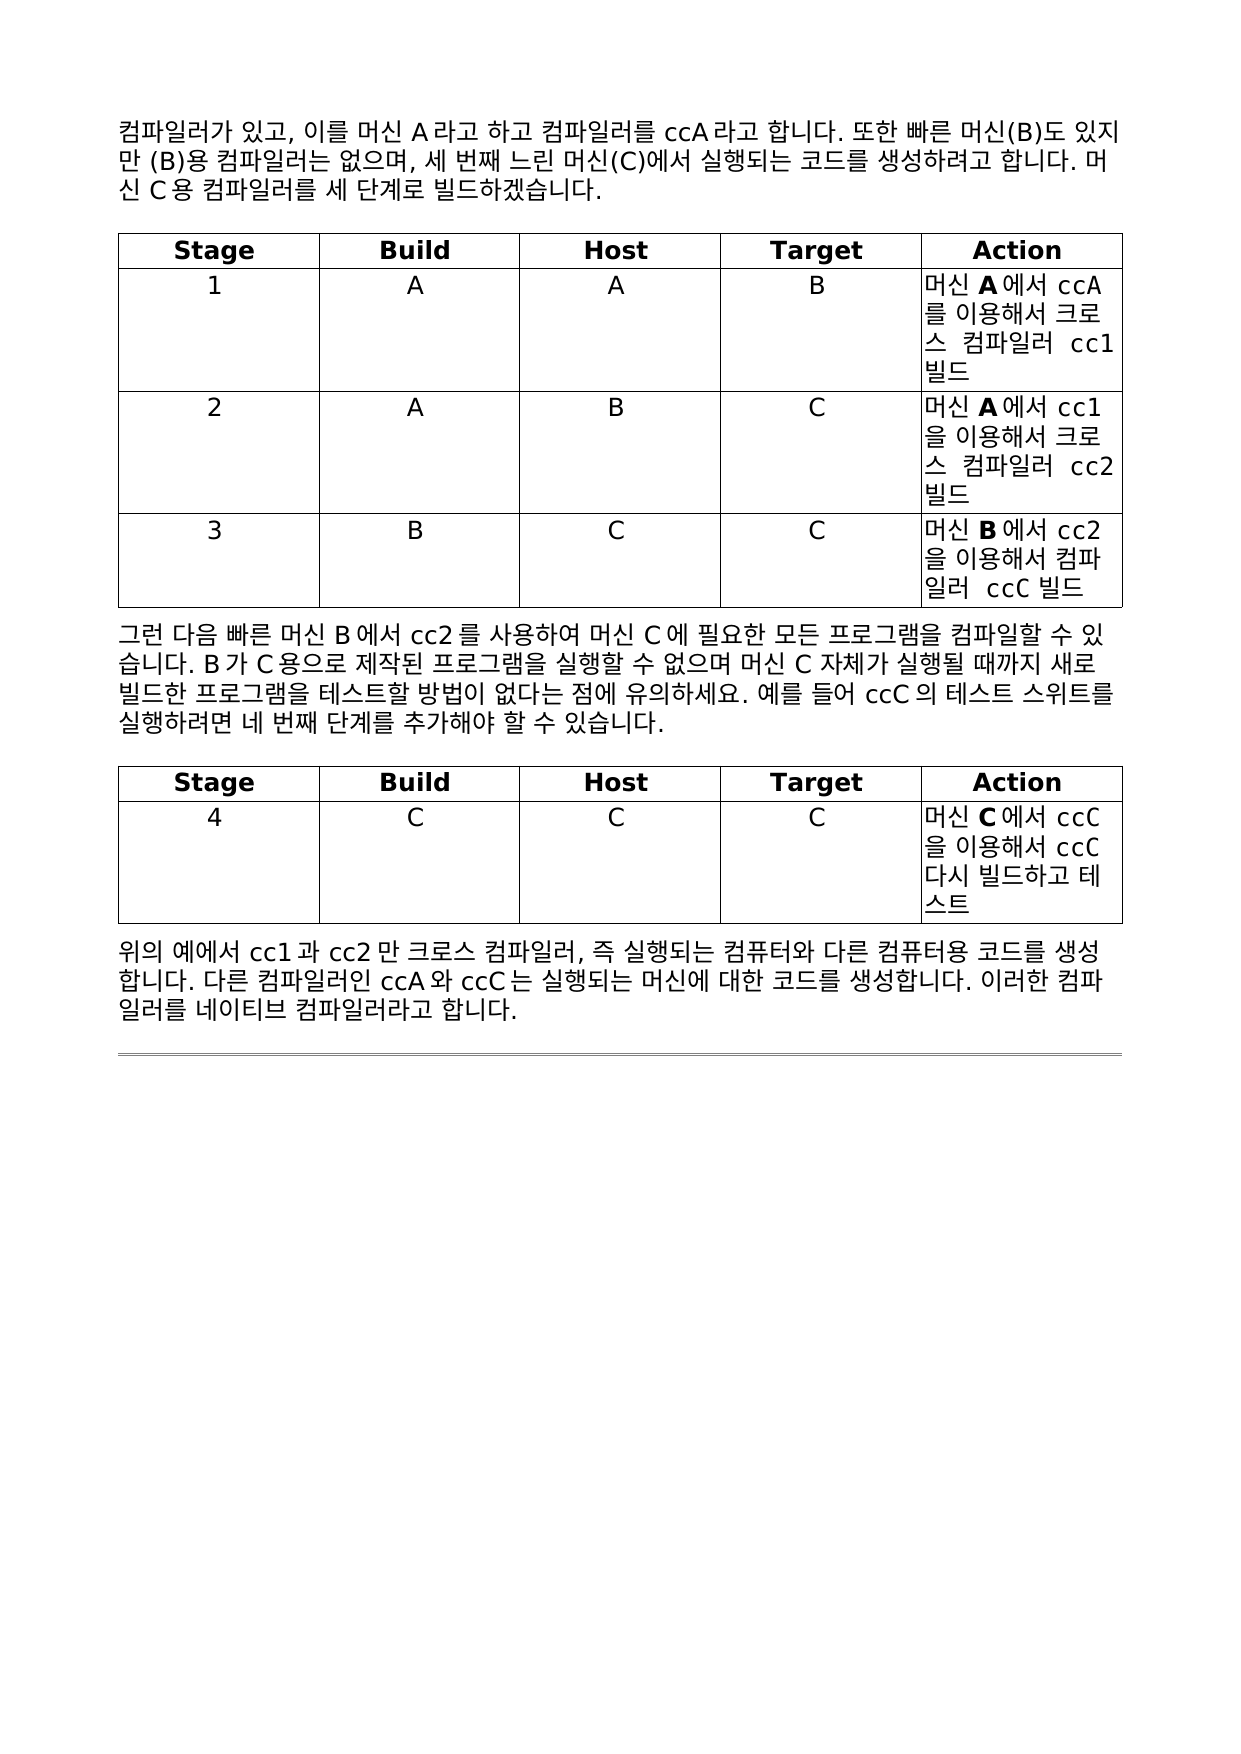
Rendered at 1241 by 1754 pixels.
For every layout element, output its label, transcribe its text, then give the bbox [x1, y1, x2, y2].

table_cell B [320, 514, 519, 607]
table_cell 머신 C에서 ccC을 이용해서 ccC 다시 빌드하고 테스트 [922, 802, 1122, 923]
table_cell B [520, 392, 720, 513]
table_header Target [721, 234, 921, 268]
table_cell 1 [119, 269, 319, 391]
table_cell C [721, 392, 921, 513]
table_cell C [320, 802, 519, 923]
table_cell C [520, 514, 720, 607]
table_cell A [320, 269, 519, 391]
table_cell B [721, 269, 921, 391]
table_header Action [922, 234, 1122, 268]
table_cell 머신 A에서 ccA를 이용해서 크로스 컴파일러 cc1 빌드 [922, 269, 1122, 391]
table_cell C [721, 514, 921, 607]
table_header Stage [119, 767, 319, 801]
table_header Host [520, 234, 720, 268]
table_header Stage [119, 234, 319, 268]
table_header Build [320, 767, 519, 801]
table_header Build [320, 234, 519, 268]
table_cell 머신 A에서 cc1을 이용해서 크로스 컴파일러 cc2 빌드 [922, 392, 1122, 513]
text 그런 다음 빠른 머신 B에서 cc2를 사용하여 머신 C에 필요한 모든 프로그램을 컴파일할 수 있습니다. B가 C용으로 제작된 프로그램을 실행할 수 없으며 머신 C 자체가 실행될 때까지 새로 빌드한 프로그램을 테스트할 방법이 없다는 점에 유의하세요. 예를 들어 ccC의 테스트 스위트를 실행하려면 네 번째 단계를 추가해야 할 수 있습니다. [118, 622, 1122, 738]
table_cell A [320, 392, 519, 513]
table_cell 3 [119, 514, 319, 607]
table_cell 머신 B에서 cc2을 이용해서 컴파일러 ccC 빌드 [922, 514, 1122, 607]
table_header Host [520, 767, 720, 801]
table_cell C [520, 802, 720, 923]
table_cell 2 [119, 392, 319, 513]
table_cell 4 [119, 802, 319, 923]
table_header Action [922, 767, 1122, 801]
table_cell C [721, 802, 921, 923]
text 위의 예에서 cc1과 cc2만 크로스 컴파일러, 즉 실행되는 컴퓨터와 다른 컴퓨터용 코드를 생성합니다. 다른 컴파일러인 ccA와 ccC는 실행되는 머신에 대한 코드를 생성합니다. 이러한 컴파일러를 네이티브 컴파일러라고 합니다. [118, 938, 1122, 1026]
table_cell A [520, 269, 720, 391]
text 컴파일러가 있고, 이를 머신 A라고 하고 컴파일러를 ccA라고 합니다. 또한 빠른 머신(B)도 있지만 (B)용 컴파일러는 없으며, 세 번째 느린 머신(C)에서 실행되는 코드를 생성하려고 합니다. 머신 C용 컴파일러를 세 단계로 빌드하겠습니다. [118, 118, 1122, 206]
table_header Target [721, 767, 921, 801]
